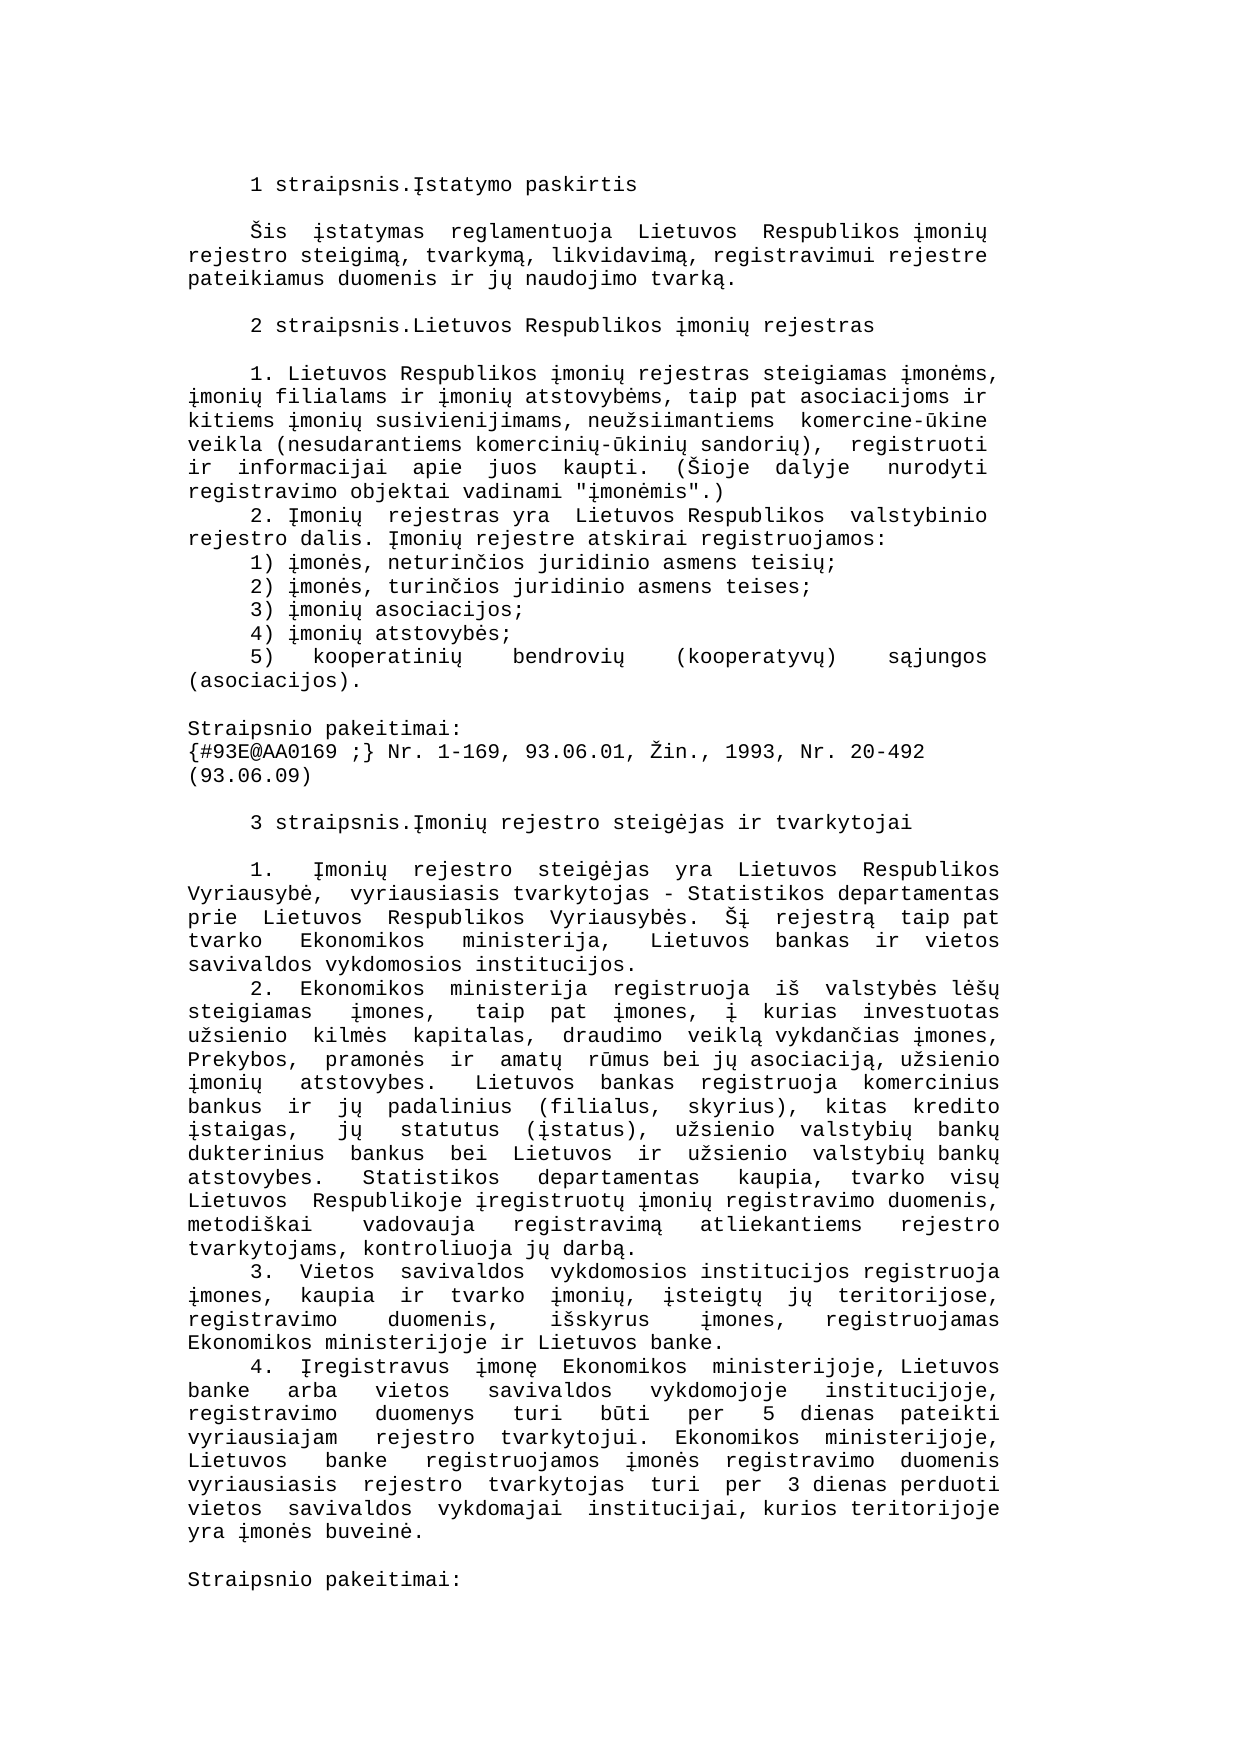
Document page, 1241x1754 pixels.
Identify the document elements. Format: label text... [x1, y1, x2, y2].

text pateikiamus duomenis ir jų naudojimo tvarką. [187, 268, 1053, 292]
text rejestro dalis. Įmonių rejestre atskirai registruojamos: [187, 528, 1053, 552]
text 3. Vietos savivaldos vykdomosios institucijos registruoja [187, 1261, 1053, 1285]
text 3 straipsnis.Įmonių rejestro steigėjas ir tvarkytojai [187, 812, 1053, 836]
text yra įmonės buveinė. [187, 1521, 1053, 1545]
text 5) kooperatinių bendrovių (kooperatyvų) sąjungos [187, 647, 1053, 670]
text rejestro steigimą, tvarkymą, likvidavimą, registravimui rejestre [187, 244, 1053, 268]
text banke arba vietos savivaldos vykdomojoje institucijoje, [187, 1379, 1053, 1403]
text Lietuvos Respublikoje įregistruotų įmonių registravimo duomenis, [187, 1190, 1053, 1214]
text užsienio kilmės kapitalas, draudimo veiklą vykdančias įmones, [187, 1025, 1053, 1048]
text vyriausiasis rejestro tvarkytojas turi per 3 dienas perduoti [187, 1474, 1053, 1498]
text metodiškai vadovauja registravimą atliekantiems rejestro [187, 1214, 1053, 1238]
text 1. Lietuvos Respublikos įmonių rejestras steigiamas įmonėms, [187, 363, 1053, 386]
text ir informacijai apie juos kaupti. (Šioje dalyje nurodyti [187, 457, 1053, 481]
text įstaigas, jų statutus (įstatus), užsienio valstybių bankų [187, 1119, 1053, 1143]
text Vyriausybė, vyriausiasis tvarkytojas - Statistikos departamentas [187, 883, 1053, 907]
text dukterinius bankus bei Lietuvos ir užsienio valstybių bankų [187, 1143, 1053, 1167]
text Ekonomikos ministerijoje ir Lietuvos banke. [187, 1332, 1053, 1356]
text įmones, kaupia ir tvarko įmonių, įsteigtų jų teritorijose, [187, 1285, 1053, 1309]
text 4. Įregistravus įmonę Ekonomikos ministerijoje, Lietuvos [187, 1356, 1053, 1379]
text kitiems įmonių susivienijimams, neužsiimantiems komercine-ūkine [187, 410, 1053, 434]
text tvarkytojams, kontroliuoja jų darbą. [187, 1238, 1053, 1261]
text 2. Įmonių rejestras yra Lietuvos Respublikos valstybinio [187, 505, 1053, 528]
text savivaldos vykdomosios institucijos. [187, 954, 1053, 978]
text bankus ir jų padalinius (filialus, skyrius), kitas kredito [187, 1096, 1053, 1119]
text veikla (nesudarantiems komercinių-ūkinių sandorių), registruoti [187, 434, 1053, 457]
text 1. Įmonių rejestro steigėjas yra Lietuvos Respublikos [187, 859, 1053, 883]
text 4) įmonių atstovybės; [187, 623, 1053, 647]
text registravimo objektai vadinami "įmonėmis".) [187, 481, 1053, 505]
text Straipsnio pakeitimai: [187, 717, 1053, 741]
text 1) įmonės, neturinčios juridinio asmens teisių; [187, 552, 1053, 576]
text 3) įmonių asociacijos; [187, 599, 1053, 623]
text 2) įmonės, turinčios juridinio asmens teises; [187, 576, 1053, 599]
text įmonių filialams ir įmonių atstovybėms, taip pat asociacijoms ir [187, 386, 1053, 410]
text Prekybos, pramonės ir amatų rūmus bei jų asociaciją, užsienio [187, 1048, 1053, 1072]
text 2. Ekonomikos ministerija registruoja iš valstybės lėšų [187, 978, 1053, 1001]
text (asociacijos). [187, 670, 1053, 694]
text tvarko Ekonomikos ministerija, Lietuvos bankas ir vietos [187, 930, 1053, 954]
text įmonių atstovybes. Lietuvos bankas registruoja komercinius [187, 1072, 1053, 1096]
text registravimo duomenis, išskyrus įmones, registruojamas [187, 1309, 1053, 1332]
text {#93E@AA0169 ;} Nr. 1-169, 93.06.01, Žin., 1993, Nr. 20-492 (93.06.09) [187, 741, 1053, 788]
text Straipsnio pakeitimai: [187, 1569, 1053, 1592]
text registravimo duomenys turi būti per 5 dienas pateikti [187, 1403, 1053, 1427]
text steigiamas įmones, taip pat įmones, į kurias investuotas [187, 1001, 1053, 1025]
text vyriausiajam rejestro tvarkytojui. Ekonomikos ministerijoje, [187, 1427, 1053, 1451]
text vietos savivaldos vykdomajai institucijai, kurios teritorijoje [187, 1498, 1053, 1521]
text Šis įstatymas reglamentuoja Lietuvos Respublikos įmonių [187, 221, 1053, 244]
text prie Lietuvos Respublikos Vyriausybės. Šį rejestrą taip pat [187, 907, 1053, 930]
text atstovybes. Statistikos departamentas kaupia, tvarko visų [187, 1167, 1053, 1190]
text Lietuvos banke registruojamos įmonės registravimo duomenis [187, 1451, 1053, 1474]
text 2 straipsnis.Lietuvos Respublikos įmonių rejestras [187, 316, 1053, 339]
text 1 straipsnis.Įstatymo paskirtis [187, 174, 1053, 197]
